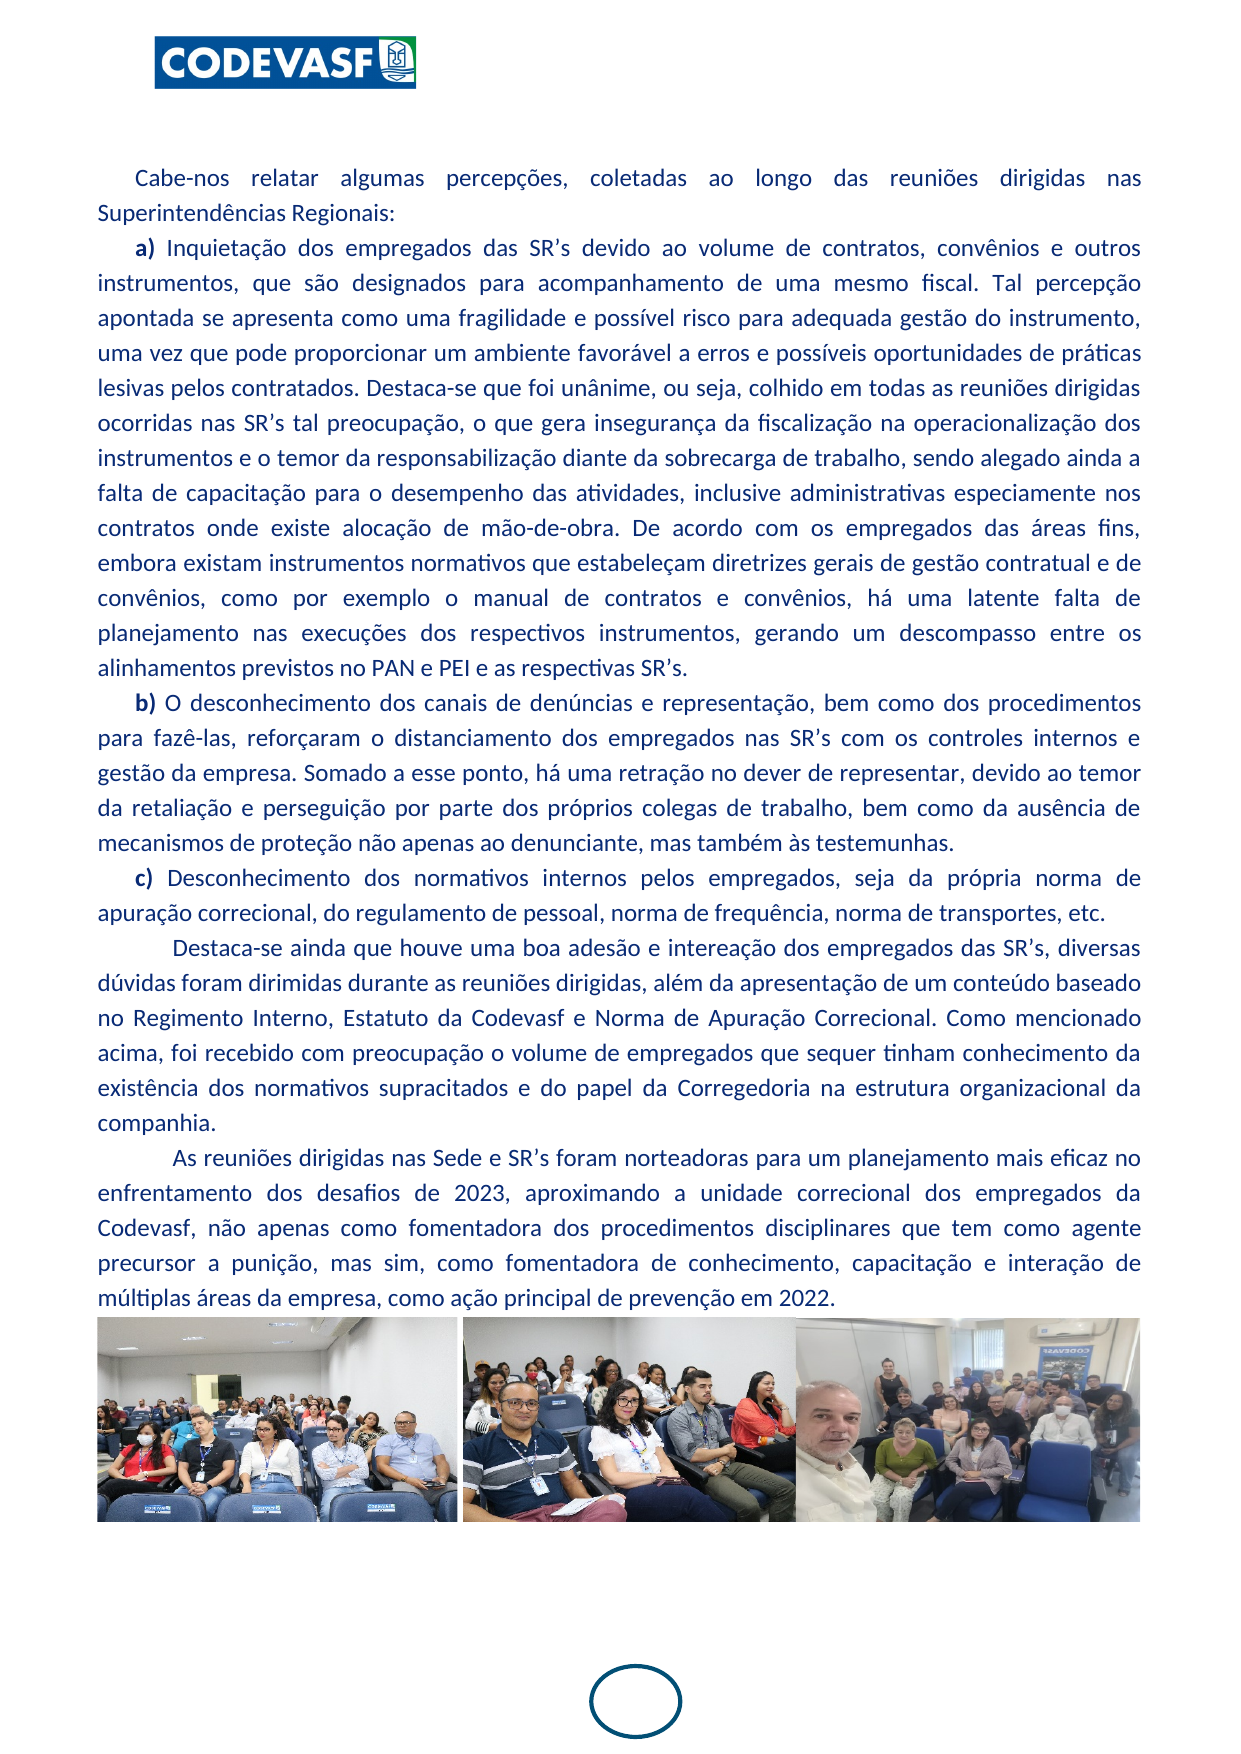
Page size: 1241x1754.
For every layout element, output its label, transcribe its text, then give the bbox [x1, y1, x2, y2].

text a) Inquietação dos empregados das SR’s devido ao volume de contratos, convênios e outros instrumentos, que são designados para acompanhamento de uma mesmo fiscal. Tal percepção apontada se apresenta como uma fragilidade e possível risco para adequada gestão do instrumento, uma vez que pode proporcionar um ambiente favorável a erros e possíveis oportunidades de práticas lesivas pelos contratados. Destaca-se que foi unânime, ou seja, colhido em todas as reuniões dirigidas ocorridas nas SR’s tal preocupação, o que gera insegurança da fiscalização na operacionalização dos instrumentos e o temor da responsabilização diante da sobrecarga de trabalho, sendo alegado ainda a falta de capacitação para o desempenho das atividades, inclusive administrativas especiamente nos contratos onde existe alocação de mão-de-obra. De acordo com os empregados das áreas fins, embora existam instrumentos normativos que estabeleçam diretrizes gerais de gestão contratual e de convênios, como por exemplo o manual de contratos e convênios, há uma latente falta de planejamento nas execuções dos respectivos instrumentos, gerando um descompasso entre os alinhamentos previstos no PAN e PEI e as respectivas SR’s. [97, 232, 1143, 683]
text b) O desconhecimento dos canais de denúncias e representação, bem como dos procedimentos para fazê-las, reforçaram o distanciamento dos empregados nas SR’s com os controles internos e gestão da empresa. Somado a esse ponto, há uma retração no dever de representar, devido ao temor da retaliação e perseguição por parte dos próprios colegas de trabalho, bem como da ausência de mecanismos de proteção não apenas ao denunciante, mas também às testemunhas. [97, 687, 1143, 858]
text c) Desconhecimento dos normativos internos pelos empregados, seja da própria norma de apuração correcional, do regulamento de pessoal, norma de frequência, norma de transportes, etc. [97, 862, 1143, 928]
text Destaca-se ainda que houve uma boa adesão e intereação dos empregados das SR’s, diversas dúvidas foram dirimidas durante as reuniões dirigidas, além da apresentação de um conteúdo baseado no Regimento Interno, Estatuto da Codevasf e Norma de Apuração Correcional. Como mencionado acima, foi recebido com preocupação o volume de empregados que sequer tinham conhecimento da existência dos normativos supracitados e do papel da Corregedoria na estrutura organizacional da companhia. [97, 932, 1143, 1138]
text As reuniões dirigidas nas Sede e SR’s foram norteadoras para um planejamento mais eficaz no enfrentamento dos desafios de 2023, aproximando a unidade correcional dos empregados da Codevasf, não apenas como fomentadora dos procedimentos disciplinares que tem como agente precursor a punição, mas sim, como fomentadora de conhecimento, capacitação e interação de múltiplas áreas da empresa, como ação principal de prevenção em 2022. [97, 1142, 1143, 1313]
text Cabe-nos relatar algumas percepções, coletadas ao longo das reuniões dirigidas nas Superintendências Regionais: [97, 162, 1143, 228]
picture [97, 1317, 458, 1522]
picture [463, 1317, 1141, 1522]
